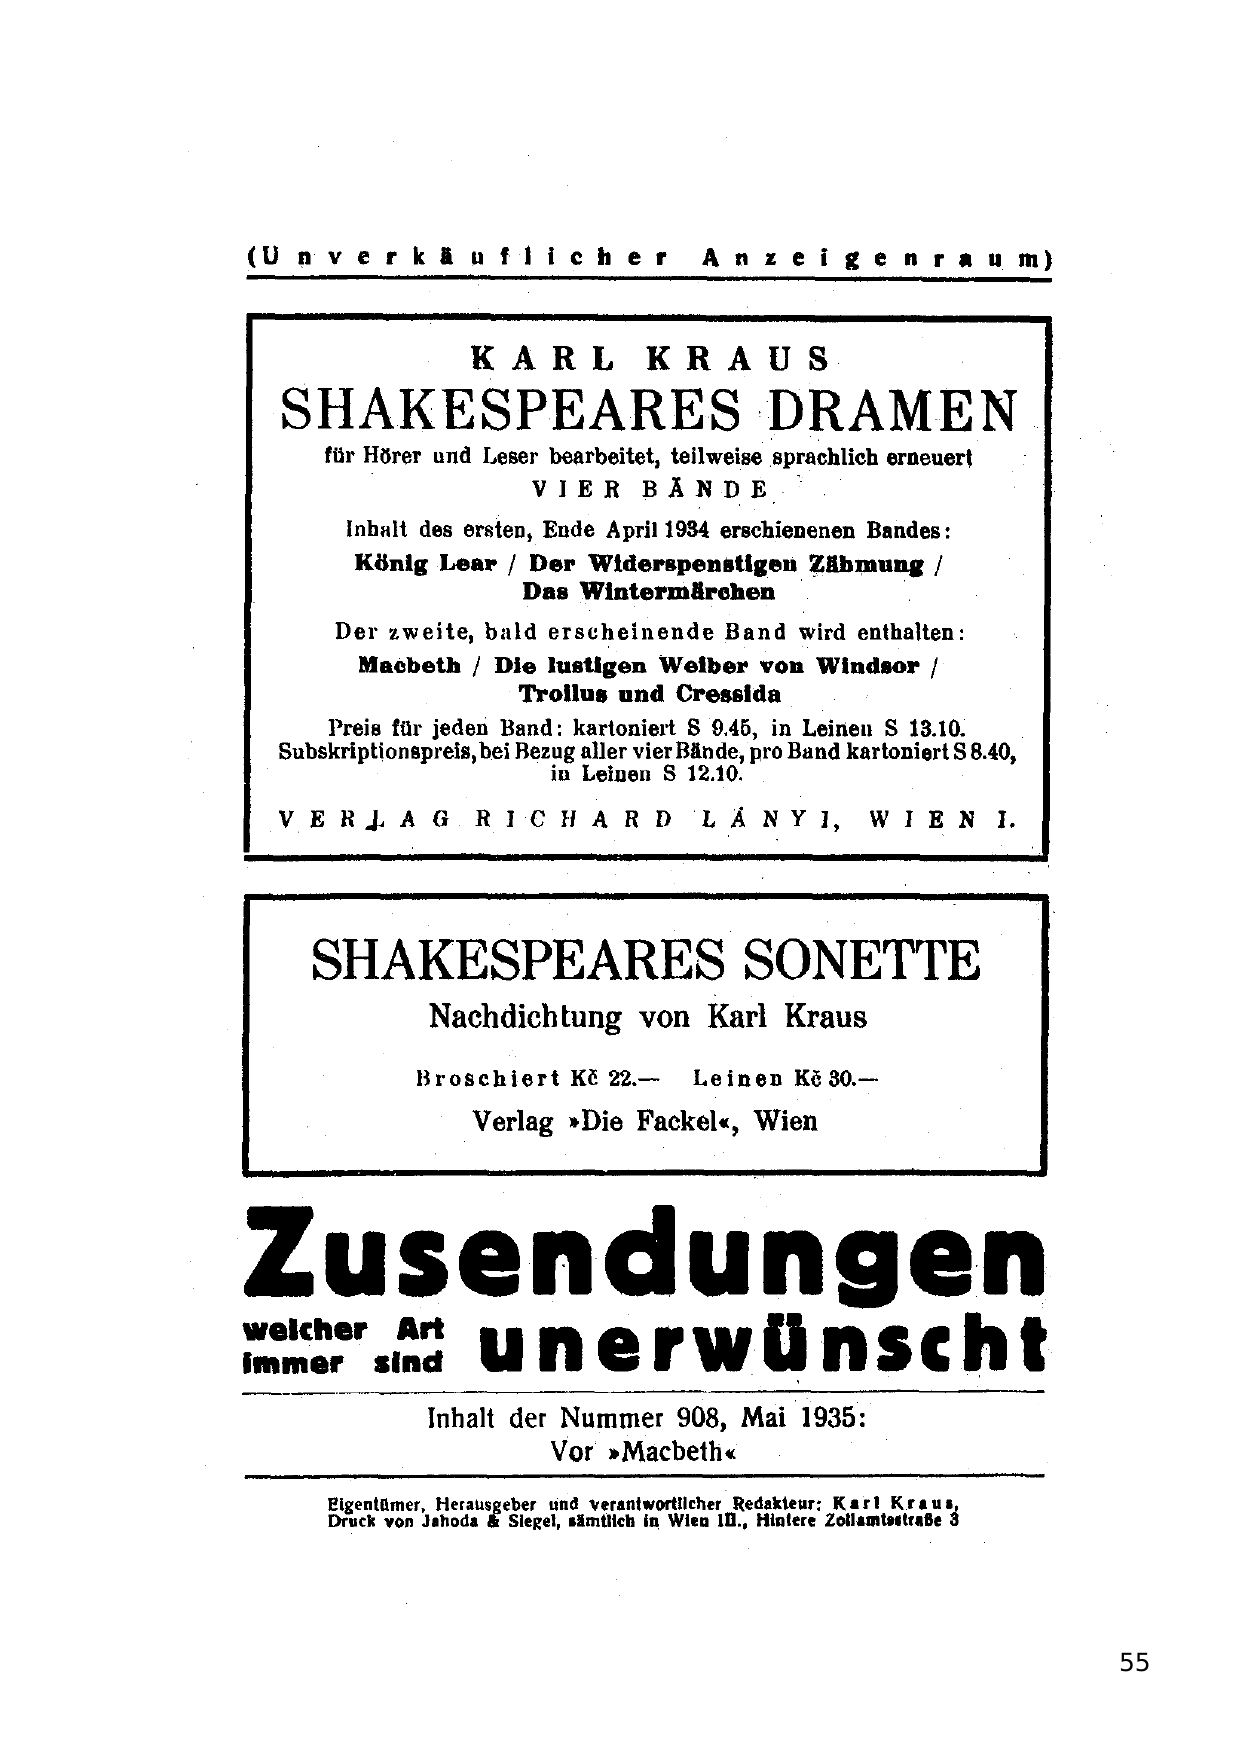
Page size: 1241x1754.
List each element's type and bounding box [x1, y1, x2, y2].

picture [186, 133, 1115, 1609]
